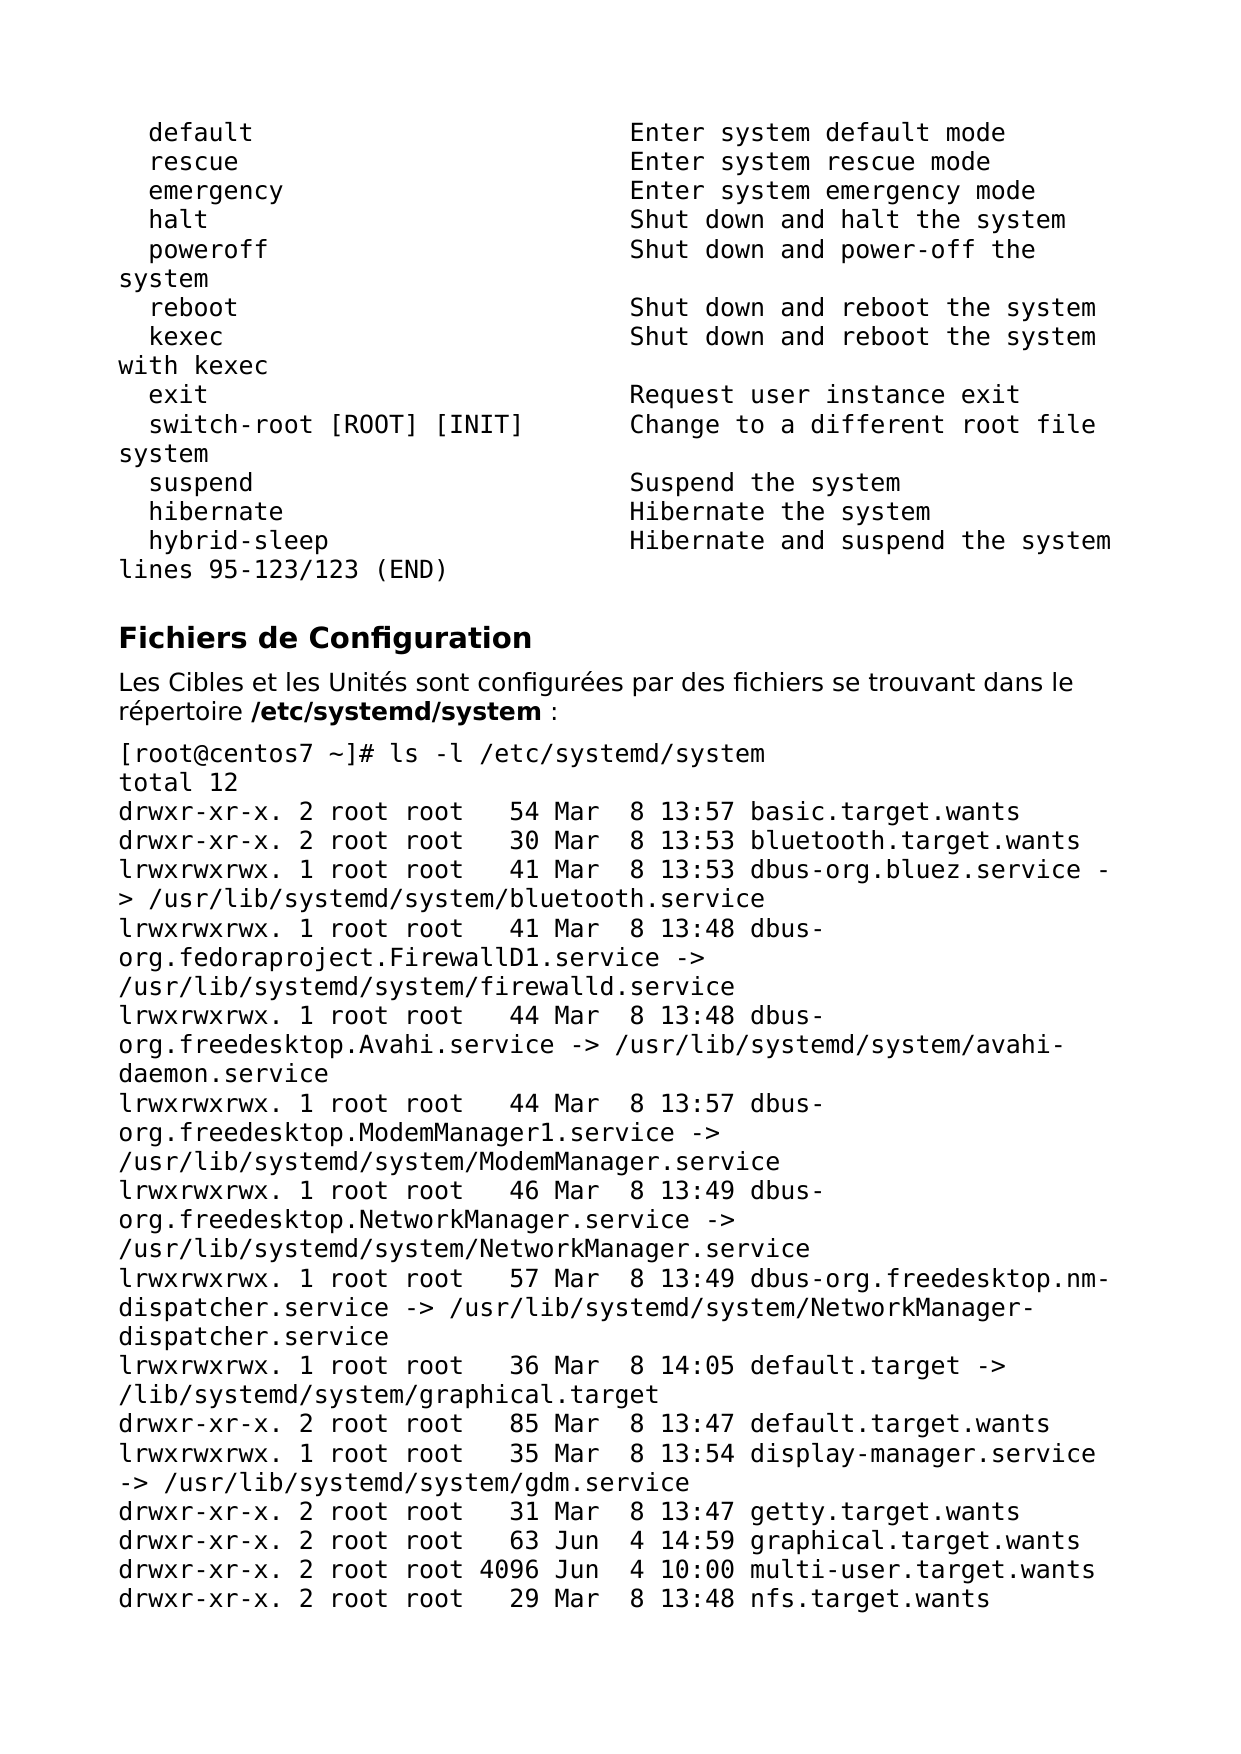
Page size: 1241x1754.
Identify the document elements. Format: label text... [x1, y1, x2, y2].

subtitle Fichiers de Configuration [118, 622, 1122, 656]
text default Enter system default mode rescue Enter system rescue mode emergency Enter system emergency mode halt Shut down and halt the system poweroff Shut down and power-off the system reboot Shut down and reboot the system kexec Shut down and reboot the system with kexec exit Request user instance exit switch-root [ROOT] [INIT] Change to a different root file system suspend Suspend the system hibernate Hibernate the system hybrid-sleep Hibernate and suspend the system lines 95-123/123 (END) [118, 118, 1122, 585]
text Les Cibles et les Unités sont configurées par des fichiers se trouvant dans le répertoire /etc/systemd/system : [118, 668, 1122, 726]
text [root@centos7 ~]# ls -l /etc/systemd/system total 12 drwxr-xr-x. 2 root root 54 Mar 8 13:57 basic.target.wants drwxr-xr-x. 2 root root 30 Mar 8 13:53 bluetooth.target.wants lrwxrwxrwx. 1 root root 41 Mar 8 13:53 dbus-org.bluez.service -> /usr/lib/systemd/system/bluetooth.service lrwxrwxrwx. 1 root root 41 Mar 8 13:48 dbus-org.fedoraproject.FirewallD1.service -> /usr/lib/systemd/system/firewalld.service lrwxrwxrwx. 1 root root 44 Mar 8 13:48 dbus-org.freedesktop.Avahi.service -> /usr/lib/systemd/system/avahi-daemon.service lrwxrwxrwx. 1 root root 44 Mar 8 13:57 dbus-org.freedesktop.ModemManager1.service -> /usr/lib/systemd/system/ModemManager.service lrwxrwxrwx. 1 root root 46 Mar 8 13:49 dbus-org.freedesktop.NetworkManager.service -> /usr/lib/systemd/system/NetworkManager.service lrwxrwxrwx. 1 root root 57 Mar 8 13:49 dbus-org.freedesktop.nm-dispatcher.service -> /usr/lib/systemd/system/NetworkManager-dispatcher.service lrwxrwxrwx. 1 root root 36 Mar 8 14:05 default.target -> /lib/systemd/system/graphical.target drwxr-xr-x. 2 root root 85 Mar 8 13:47 default.target.wants lrwxrwxrwx. 1 root root 35 Mar 8 13:54 display-manager.service -> /usr/lib/systemd/system/gdm.service drwxr-xr-x. 2 root root 31 Mar 8 13:47 getty.target.wants drwxr-xr-x. 2 root root 63 Jun 4 14:59 graphical.target.wants drwxr-xr-x. 2 root root 4096 Jun 4 10:00 multi-user.target.wants drwxr-xr-x. 2 root root 29 Mar 8 13:48 nfs.target.wants [118, 739, 1122, 1614]
